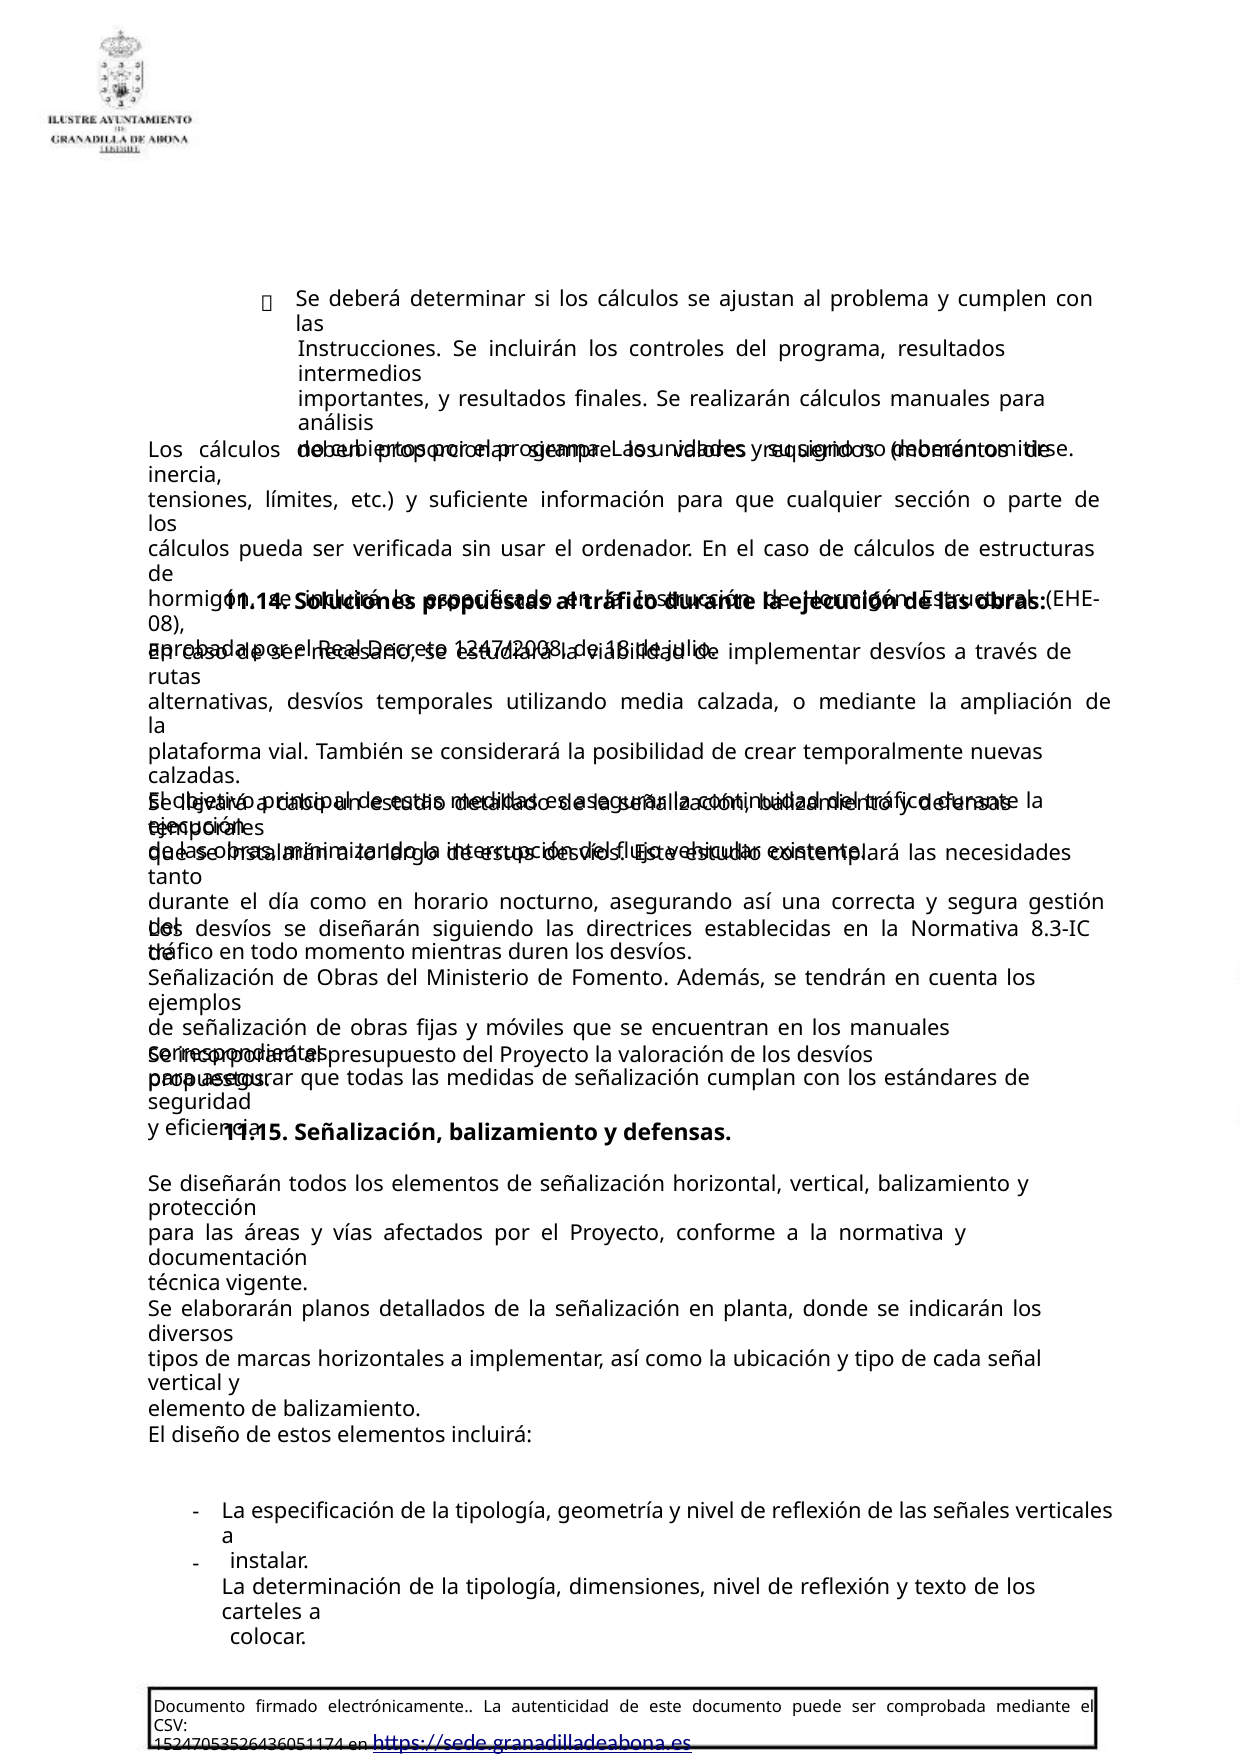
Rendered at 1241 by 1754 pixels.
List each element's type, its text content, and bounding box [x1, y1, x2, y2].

text - [192, 1549, 224, 1577]
text tensiones, límites, etc.) y suficiente información para que cualquier sección o parte de los [148, 488, 1117, 537]
text Los desvíos se diseñarán siguiendo las directrices establecidas en la Normativa 8.3-IC de [148, 917, 1117, 966]
text importantes, y resultados finales. Se realizarán cálculos manuales para análisis [298, 387, 1117, 436]
text para asegurar que todas las medidas de señalización cumplan con los estándares de seguridad [148, 1066, 1117, 1114]
text Documento firmado electrónicamente.. La autenticidad de este documento puede ser comprobada mediante el CSV: [153, 1697, 1113, 1735]
text para las áreas y vías afectados por el Proyecto, conforme a la normativa y documentación [148, 1221, 1117, 1270]
text elemento de balizamiento. [148, 1396, 1117, 1421]
text durante el día como en horario nocturno, asegurando así una correcta y segura gestión del [148, 890, 1117, 917]
text cálculos pueda ser verificada sin usar el ordenador. En el caso de cálculos de estructuras de [148, 537, 1117, 586]
text alternativas, desvíos temporales utilizando media calzada, o mediante la ampliación de la [148, 690, 1117, 739]
text  [260, 285, 291, 318]
text - [192, 1497, 224, 1525]
text Se diseñarán todos los elementos de señalización horizontal, vertical, balizamiento y protección [148, 1172, 1117, 1221]
text Se llevará a cabo un estudio detallado de la señalización, balizamiento y defensas temporales [148, 791, 1117, 840]
text 11.14. Soluciones propuestas al tráfico durante la ejecución de las obras: [223, 589, 1047, 614]
text Se elaborarán planos detallados de la señalización en planta, donde se indicarán los diversos [148, 1297, 1117, 1346]
text tipos de marcas horizontales a implementar, así como la ubicación y tipo de cada señal vertical y [148, 1347, 1117, 1396]
text y eficiencia. [148, 1115, 1117, 1140]
text que se instalarán a lo largo de estos desvíos. Este estudio contemplará las necesidades tanto [148, 841, 1117, 889]
text Se deberá determinar si los cálculos se ajustan al problema y cumplen con las [295, 287, 1117, 336]
text Los cálculos deben proporcionar siempre los valores requeridos (momentos de inercia, [148, 438, 1117, 487]
text colocar. [229, 1625, 1118, 1649]
text instalar. [229, 1549, 1118, 1573]
text hormigón, se incluirá lo especificado en la Instrucción de Hormigón Estructural (EHE-08), [148, 587, 1117, 636]
text plataforma vial. También se considerará la posibilidad de crear temporalmente nuevas calzadas. [148, 739, 1117, 788]
text Señalización de Obras del Ministerio de Fomento. Además, se tendrán en cuenta los ejemplos [148, 966, 1117, 1015]
text de señalización de obras fijas y móviles que se encuentran en los manuales correspondientes [148, 1016, 1117, 1065]
text Instrucciones. Se incluirán los controles del programa, resultados intermedios [298, 337, 1117, 386]
text El diseño de estos elementos incluirá: [148, 1422, 540, 1447]
text 11.15. Señalización, balizamiento y defensas. [223, 1120, 739, 1146]
text La especificación de la tipología, geometría y nivel de reflexión de las señales verticales a [221, 1499, 1118, 1548]
text Se incorporará al presupuesto del Proyecto la valoración de los desvíos propuestos. [148, 1042, 988, 1091]
text técnica vigente. [148, 1271, 1117, 1295]
text La determinación de la tipología, dimensiones, nivel de reflexión y texto de los carteles a [221, 1575, 1118, 1624]
text En caso de ser necesario, se estudiará la viabilidad de implementar desvíos a través de rutas [148, 640, 1117, 689]
text 15247053526436051174 en https://sede.granadilladeabona.es [153, 1735, 1113, 1754]
